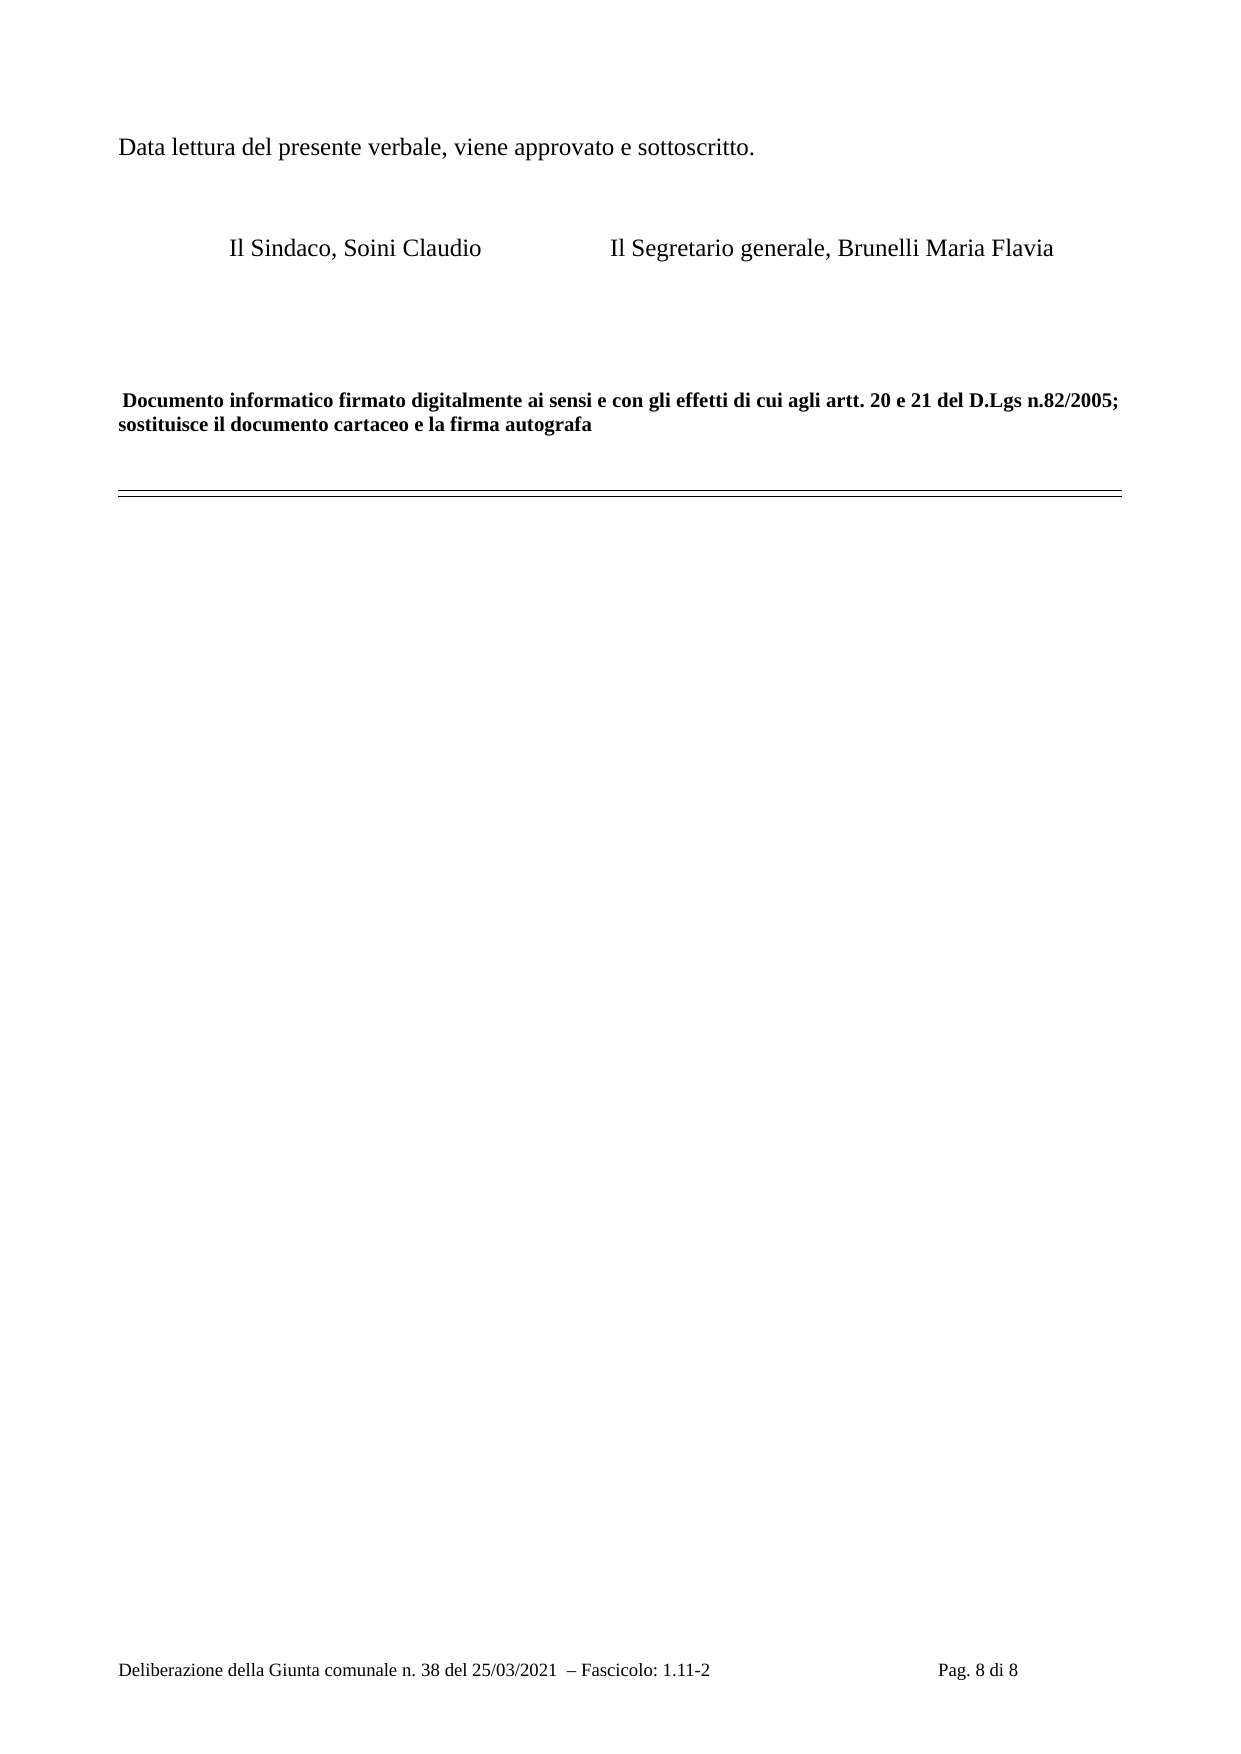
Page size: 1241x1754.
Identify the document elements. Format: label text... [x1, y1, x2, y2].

table_cell Il Segretario generale, Brunelli Maria Flavia [551, 225, 1112, 271]
table_cell Il Sindaco, Soini Claudio [159, 225, 551, 271]
table_header [551, 187, 1112, 225]
text Data lettura del presente verbale, viene approvato e sottoscritto. [118, 132, 1122, 161]
text Documento informatico firmato digitalmente ai sensi e con gli effetti di cui agli artt. 20 e 21 del D.Lgs n.82/2005; sostituisce il documento cartaceo e la firma autografa [118, 388, 1122, 490]
table_header [159, 187, 551, 225]
text [118, 491, 1122, 496]
